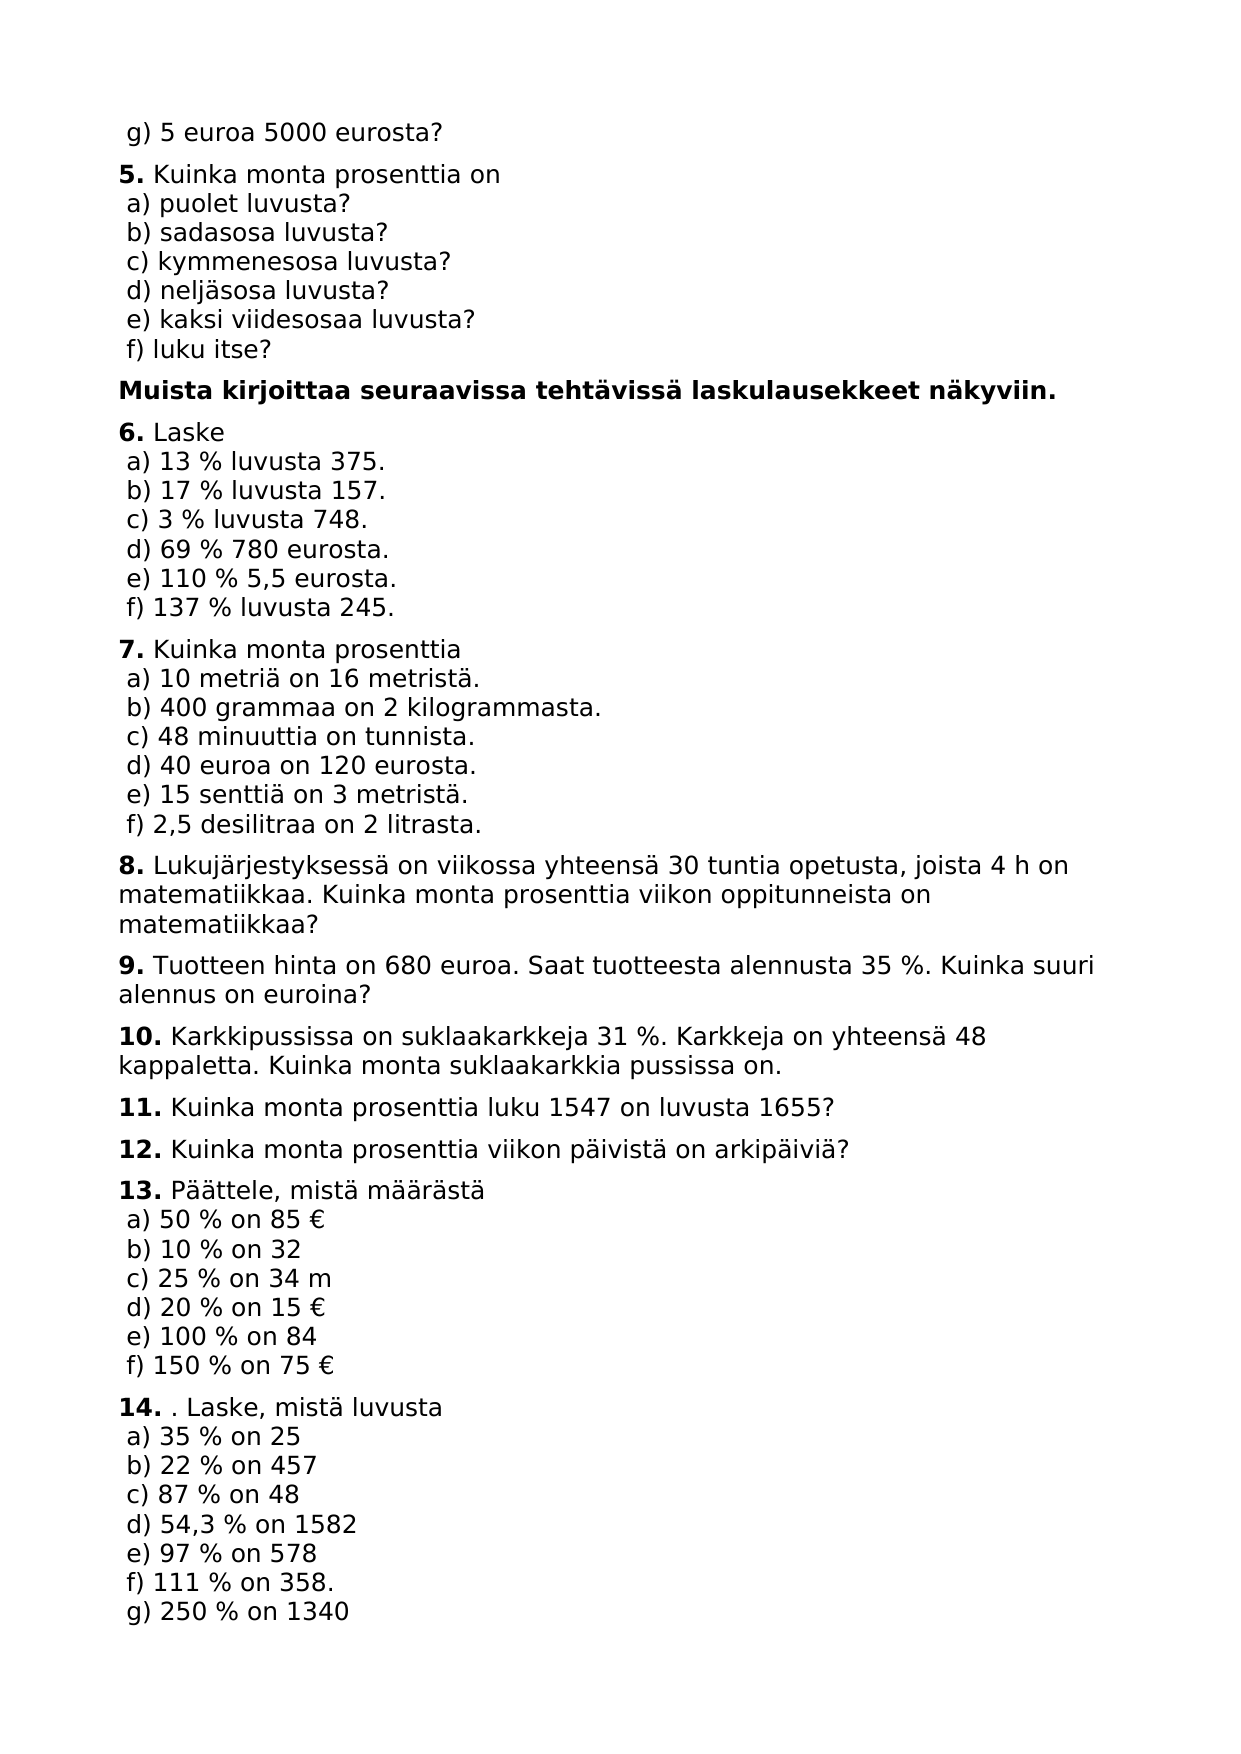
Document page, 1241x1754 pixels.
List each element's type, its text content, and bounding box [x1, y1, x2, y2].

text 5. Kuinka monta prosenttia on a) puolet luvusta? b) sadasosa luvusta? c) kymmenesosa luvusta? d) neljäsosa luvusta? e) kaksi viidesosaa luvusta? f) luku itse? [118, 160, 1122, 364]
text 11. Kuinka monta prosenttia luku 1547 on luvusta 1655? [118, 1093, 1122, 1122]
text 9. Tuotteen hinta on 680 euroa. Saat tuotteesta alennusta 35 %. Kuinka suuri alennus on euroina? [118, 951, 1122, 1010]
text 8. Lukujärjestyksessä on viikossa yhteensä 30 tuntia opetusta, joista 4 h on matematiikkaa. Kuinka monta prosenttia viikon oppitunneista on matematiikkaa? [118, 851, 1122, 939]
text 12. Kuinka monta prosenttia viikon päivistä on arkipäiviä? [118, 1135, 1122, 1164]
text 6. Laske a) 13 % luvusta 375. b) 17 % luvusta 157. c) 3 % luvusta 748. d) 69 % 780 eurosta. e) 110 % 5,5 eurosta. f) 137 % luvusta 245. [118, 418, 1122, 622]
text Muista kirjoittaa seuraavissa tehtävissä laskulausekkeet näkyviin. [118, 376, 1122, 406]
text 7. Kuinka monta prosenttia a) 10 metriä on 16 metristä. b) 400 grammaa on 2 kilogrammasta. c) 48 minuuttia on tunnista. d) 40 euroa on 120 eurosta. e) 15 senttiä on 3 metristä. f) 2,5 desilitraa on 2 litrasta. [118, 635, 1122, 839]
text 10. Karkkipussissa on suklaakarkkeja 31 %. Karkkeja on yhteensä 48 kappaletta. Kuinka monta suklaakarkkia pussissa on. [118, 1022, 1122, 1081]
text g) 5 euroa 5000 eurosta? [118, 118, 1122, 147]
text 13. Päättele, mistä määrästä a) 50 % on 85 € b) 10 % on 32 c) 25 % on 34 m d) 20 % on 15 € e) 100 % on 84 f) 150 % on 75 € [118, 1176, 1122, 1381]
text 14. . Laske, mistä luvusta a) 35 % on 25 b) 22 % on 457 c) 87 % on 48 d) 54,3 % on 1582 e) 97 % on 578 f) 111 % on 358. g) 250 % on 1340 [118, 1393, 1122, 1626]
